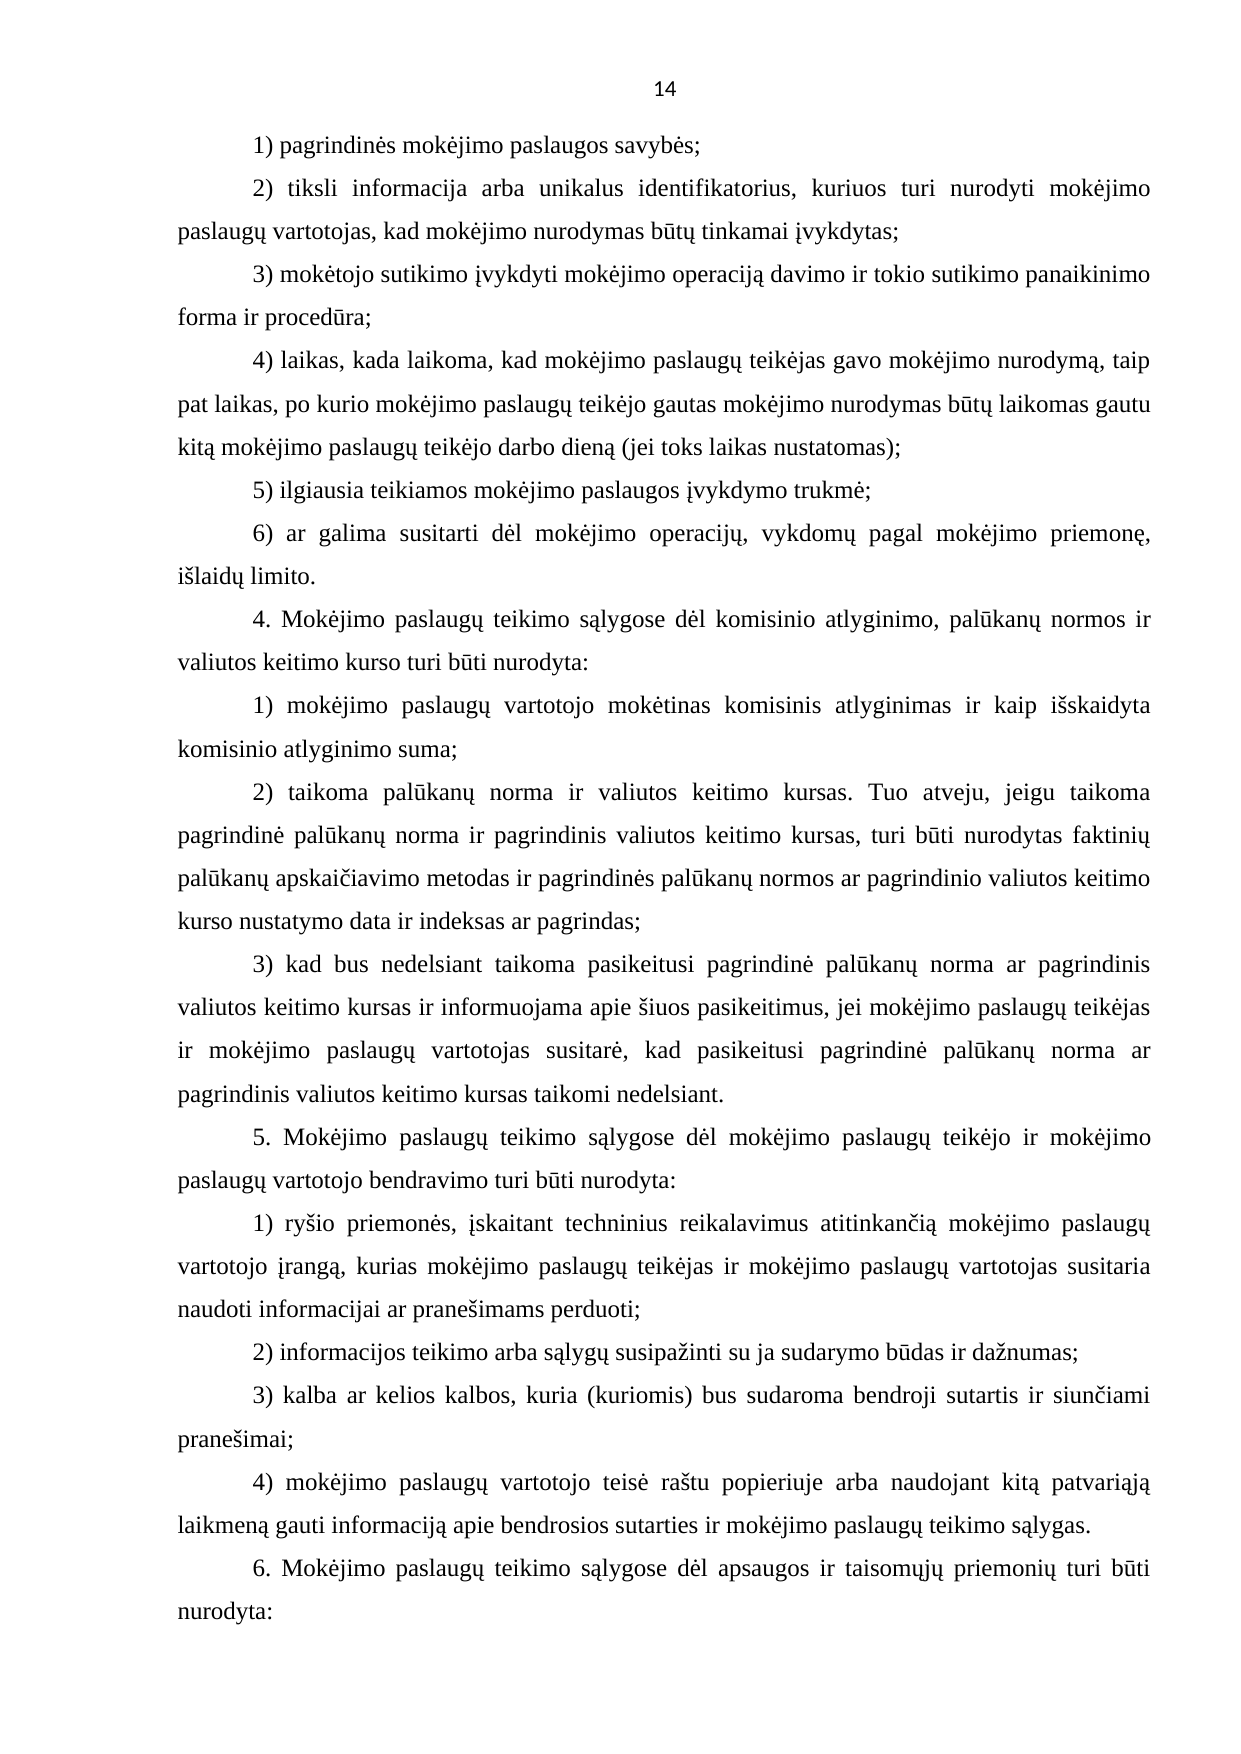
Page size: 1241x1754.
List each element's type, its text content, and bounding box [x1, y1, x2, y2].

text 3) mokėtojo sutikimo įvykdyti mokėjimo operaciją davimo ir tokio sutikimo panaikinimo forma ir procedūra; [177, 259, 1152, 331]
text 5) ilgiausia teikiamos mokėjimo paslaugos įvykdymo trukmė; [177, 475, 1152, 504]
text 3) kad bus nedelsiant taikoma pasikeitusi pagrindinė palūkanų norma ar pagrindinis valiutos keitimo kursas ir informuojama apie šiuos pasikeitimus, jei mokėjimo paslaugų teikėjas ir mokėjimo paslaugų vartotojas susitarė, kad pasikeitusi pagrindinė palūkanų norma ar pagrindinis valiutos keitimo kursas taikomi nedelsiant. [177, 949, 1152, 1107]
text 4) laikas, kada laikoma, kad mokėjimo paslaugų teikėjas gavo mokėjimo nurodymą, taip pat laikas, po kurio mokėjimo paslaugų teikėjo gautas mokėjimo nurodymas būtų laikomas gautu kitą mokėjimo paslaugų teikėjo darbo dieną (jei toks laikas nustatomas); [177, 346, 1152, 461]
text 2) informacijos teikimo arba sąlygų susipažinti su ja sudarymo būdas ir dažnumas; [177, 1337, 1152, 1366]
text 2) tiksli informacija arba unikalus identifikatorius, kuriuos turi nurodyti mokėjimo paslaugų vartotojas, kad mokėjimo nurodymas būtų tinkamai įvykdytas; [177, 173, 1152, 245]
text 4) mokėjimo paslaugų vartotojo teisė raštu popieriuje arba naudojant kitą patvariąją laikmeną gauti informaciją apie bendrosios sutarties ir mokėjimo paslaugų teikimo sąlygas. [177, 1467, 1152, 1539]
text 1) pagrindinės mokėjimo paslaugos savybės; [177, 130, 1152, 159]
text 4. Mokėjimo paslaugų teikimo sąlygose dėl komisinio atlyginimo, palūkanų normos ir valiutos keitimo kurso turi būti nurodyta: [177, 604, 1152, 676]
text 6) ar galima susitarti dėl mokėjimo operacijų, vykdomų pagal mokėjimo priemonę, išlaidų limito. [177, 518, 1152, 590]
text 3) kalba ar kelios kalbos, kuria (kuriomis) bus sudaroma bendroji sutartis ir siunčiami pranešimai; [177, 1381, 1152, 1452]
text 5. Mokėjimo paslaugų teikimo sąlygose dėl mokėjimo paslaugų teikėjo ir mokėjimo paslaugų vartotojo bendravimo turi būti nurodyta: [177, 1122, 1152, 1194]
text 6. Mokėjimo paslaugų teikimo sąlygose dėl apsaugos ir taisomųjų priemonių turi būti nurodyta: [177, 1553, 1152, 1625]
text 1) mokėjimo paslaugų vartotojo mokėtinas komisinis atlyginimas ir kaip išskaidyta komisinio atlyginimo suma; [177, 691, 1152, 762]
text 1) ryšio priemonės, įskaitant techninius reikalavimus atitinkančią mokėjimo paslaugų vartotojo įrangą, kurias mokėjimo paslaugų teikėjas ir mokėjimo paslaugų vartotojas susitaria naudoti informacijai ar pranešimams perduoti; [177, 1208, 1152, 1323]
text 2) taikoma palūkanų norma ir valiutos keitimo kursas. Tuo atveju, jeigu taikoma pagrindinė palūkanų norma ir pagrindinis valiutos keitimo kursas, turi būti nurodytas faktinių palūkanų apskaičiavimo metodas ir pagrindinės palūkanų normos ar pagrindinio valiutos keitimo kurso nustatymo data ir indeksas ar pagrindas; [177, 777, 1152, 935]
